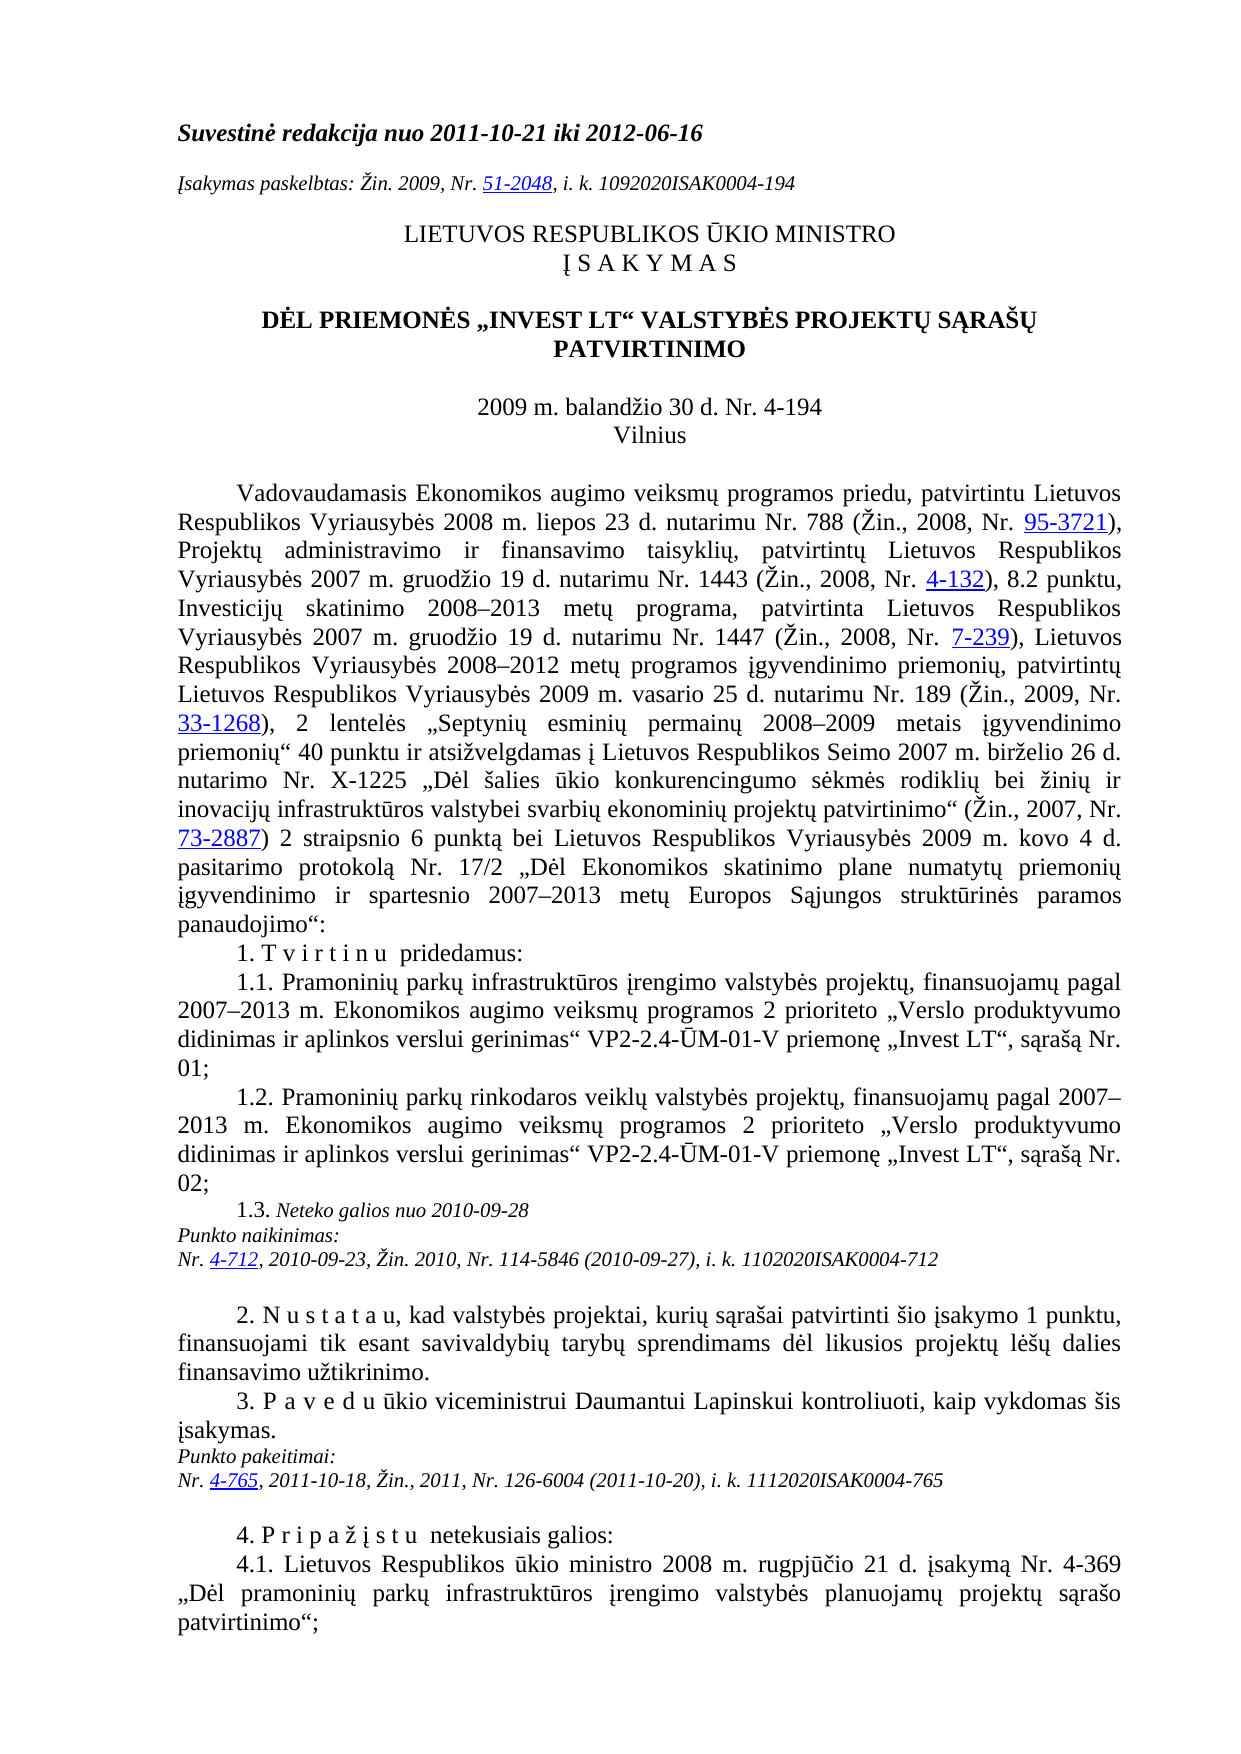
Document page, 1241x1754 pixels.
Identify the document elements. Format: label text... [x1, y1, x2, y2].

text Įsakymas paskelbtas: Žin. 2009, Nr. 51-2048, i. k. 1092020ISAK0004-194 [177, 171, 1122, 195]
text 1.1. Pramoninių parkų infrastruktūros įrengimo valstybės projektų, finansuojamų pagal 2007–2013 m. Ekonomikos augimo veiksmų programos 2 prioriteto „Verslo produktyvumo didinimas ir aplinkos verslui gerinimas“ VP2-2.4-ŪM-01-V priemonę „Invest LT“, sąrašą Nr. 01; [177, 967, 1122, 1082]
text Punkto naikinimas: [177, 1223, 1122, 1247]
text 3. P a v e d u ūkio viceministrui Daumantui Lapinskui kontroliuoti, kaip vykdomas šis įsakymas. [177, 1386, 1122, 1443]
text Punkto pakeitimai: [177, 1443, 1122, 1468]
text DĖL PRIEMONĖS „INVEST LT“ VALSTYBĖS PROJEKTŲ SĄRAŠŲ PATVIRTINIMO [177, 305, 1122, 363]
text Vadovaudamasis Ekonomikos augimo veiksmų programos priedu, patvirtintu Lietuvos Respublikos Vyriausybės 2008 m. liepos 23 d. nutarimu Nr. 788 (Žin., 2008, Nr. 95-3721), Projektų administravimo ir finansavimo taisyklių, patvirtintų Lietuvos Respublikos Vyriausybės 2007 m. gruodžio 19 d. nutarimu Nr. 1443 (Žin., 2008, Nr. 4-132), 8.2 punktu, Investicijų skatinimo 2008–2013 metų programa, patvirtinta Lietuvos Respublikos Vyriausybės 2007 m. gruodžio 19 d. nutarimu Nr. 1447 (Žin., 2008, Nr. 7-239), Lietuvos Respublikos Vyriausybės 2008–2012 metų programos įgyvendinimo priemonių, patvirtintų Lietuvos Respublikos Vyriausybės 2009 m. vasario 25 d. nutarimu Nr. 189 (Žin., 2009, Nr. 33-1268), 2 lentelės „Septynių esminių permainų 2008–2009 metais įgyvendinimo priemonių“ 40 punktu ir atsižvelgdamas į Lietuvos Respublikos Seimo 2007 m. birželio 26 d. nutarimo Nr. X-1225 „Dėl šalies ūkio konkurencingumo sėkmės rodiklių bei žinių ir inovacijų infrastruktūros valstybei svarbių ekonominių projektų patvirtinimo“ (Žin., 2007, Nr. 73-2887) 2 straipsnio 6 punktą bei Lietuvos Respublikos Vyriausybės 2009 m. kovo 4 d. pasitarimo protokolą Nr. 17/2 „Dėl Ekonomikos skatinimo plane numatytų priemonių įgyvendinimo ir spartesnio 2007–2013 metų Europos Sąjungos struktūrinės paramos panaudojimo“: [177, 478, 1122, 938]
text 4. Pripažįstu netekusiais galios: [177, 1520, 1122, 1549]
text 4.1. Lietuvos Respublikos ūkio ministro 2008 m. rugpjūčio 21 d. įsakymą Nr. 4-369 „Dėl pramoninių parkų infrastruktūros įrengimo valstybės planuojamų projektų sąrašo patvirtinimo“; [177, 1549, 1122, 1635]
text Nr. 4-712, 2010-09-23, Žin. 2010, Nr. 114-5846 (2010-09-27), i. k. 1102020ISAK0004-712 [177, 1247, 1122, 1271]
text Suvestinė redakcija nuo 2011-10-21 iki 2012-06-16 [177, 118, 1122, 147]
text ĮSAKYMAS [177, 248, 1122, 277]
text Nr. 4-765, 2011-10-18, Žin., 2011, Nr. 126-6004 (2011-10-20), i. k. 1112020ISAK0004-765 [177, 1468, 1122, 1492]
text 2009 m. balandžio 30 d. Nr. 4-194 [177, 392, 1122, 420]
text 1. Tvirtinu pridedamus: [177, 938, 1122, 967]
text LIETUVOS RESPUBLIKOS ŪKIO MINISTRO [177, 219, 1122, 248]
text 2. Nustatau, kad valstybės projektai, kurių sąrašai patvirtinti šio įsakymo 1 punktu, finansuojami tik esant savivaldybių tarybų sprendimams dėl likusios projektų lėšų dalies finansavimo užtikrinimo. [177, 1300, 1122, 1386]
text 1.2. Pramoninių parkų rinkodaros veiklų valstybės projektų, finansuojamų pagal 2007–2013 m. Ekonomikos augimo veiksmų programos 2 prioriteto „Verslo produktyvumo didinimas ir aplinkos verslui gerinimas“ VP2-2.4-ŪM-01-V priemonę „Invest LT“, sąrašą Nr. 02; [177, 1082, 1122, 1197]
text Vilnius [177, 420, 1122, 449]
text 1.3. Neteko galios nuo 2010-09-28 [177, 1197, 1122, 1223]
